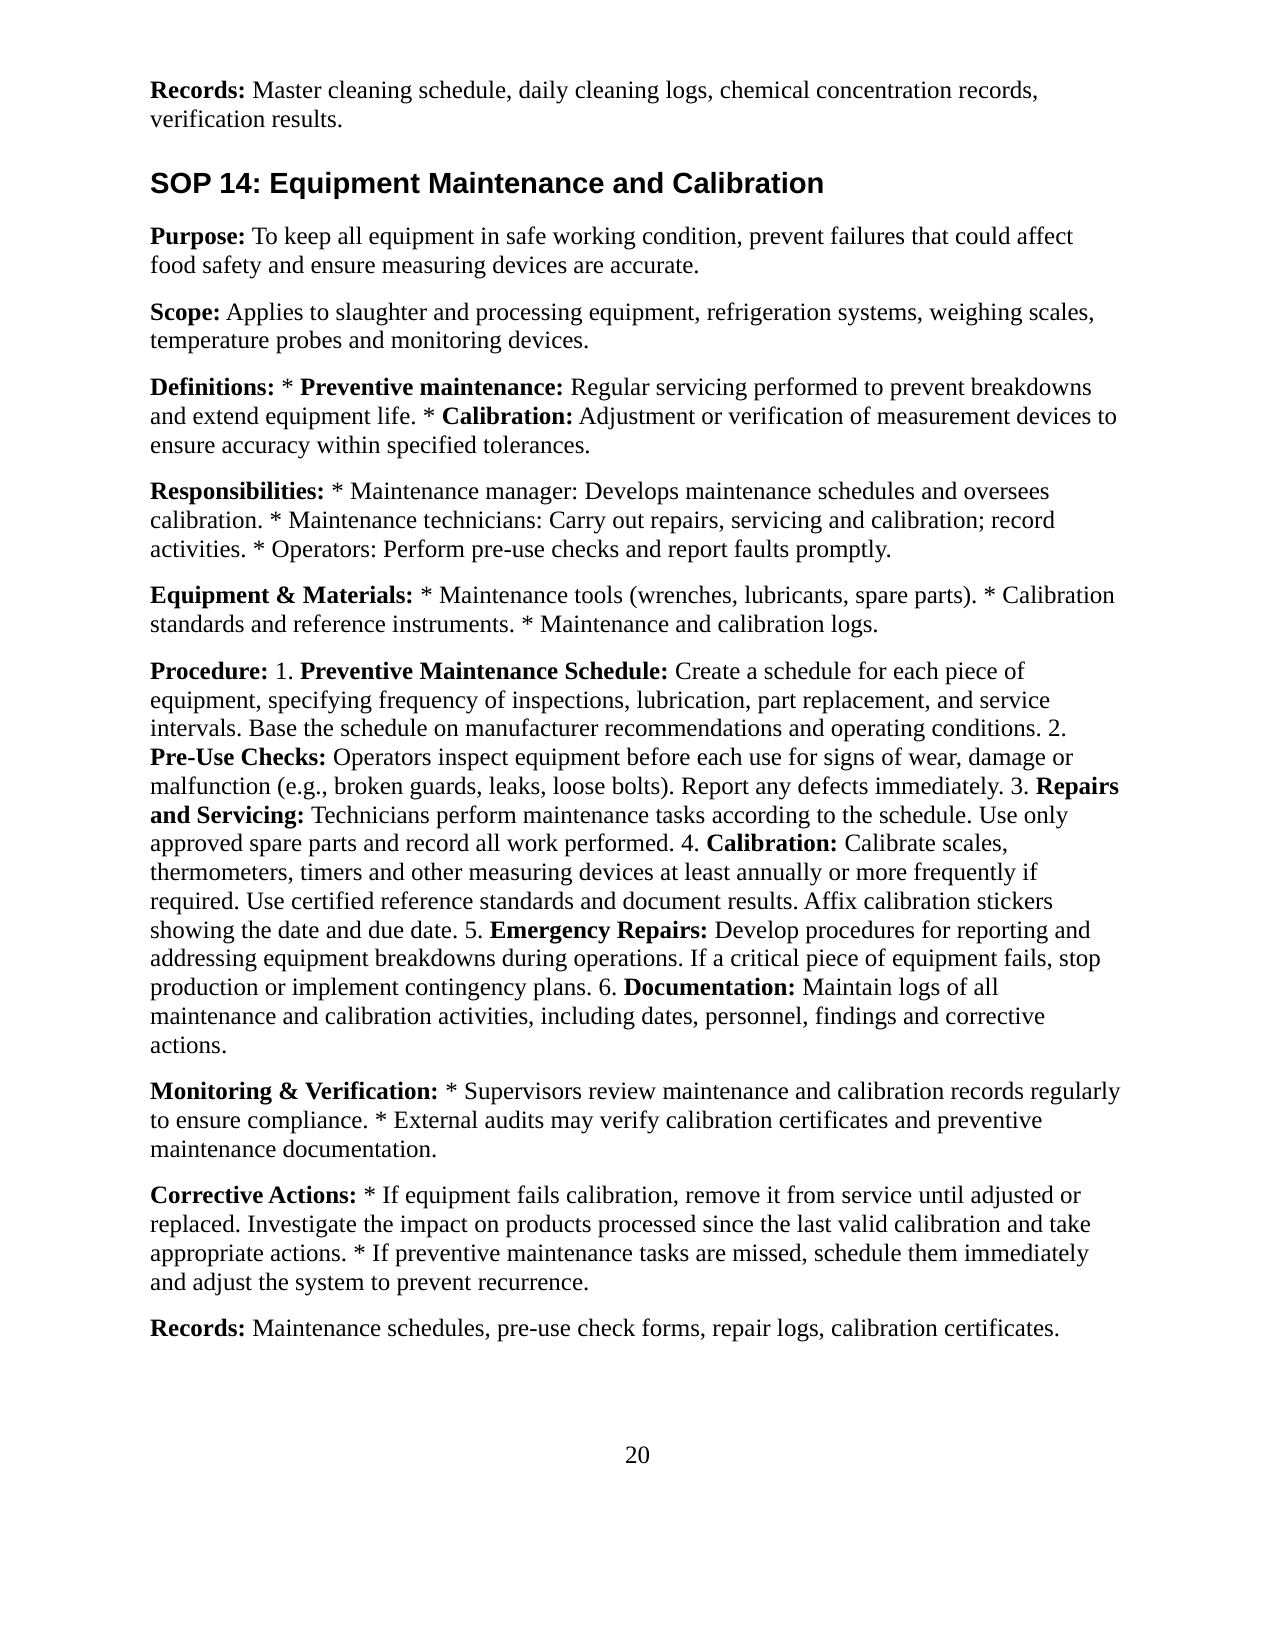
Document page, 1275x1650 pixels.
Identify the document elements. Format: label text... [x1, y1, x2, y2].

text Purpose: To keep all equipment in safe working condition, prevent failures that could affect food safety and ensure measuring devices are accurate. [150, 221, 1125, 279]
text Scope: Applies to slaughter and processing equipment, refrigeration systems, weighing scales, temperature probes and monitoring devices. [150, 297, 1125, 354]
text Definitions: * Preventive maintenance: Regular servicing performed to prevent breakdowns and extend equipment life. * Calibration: Adjustment or verification of measurement devices to ensure accuracy within specified tolerances. [150, 372, 1125, 458]
text Records: Maintenance schedules, pre‑use check forms, repair logs, calibration certificates. [150, 1313, 1125, 1342]
text Corrective Actions: * If equipment fails calibration, remove it from service until adjusted or replaced. Investigate the impact on products processed since the last valid calibration and take appropriate actions. * If preventive maintenance tasks are missed, schedule them immediately and adjust the system to prevent recurrence. [150, 1181, 1125, 1296]
text Monitoring & Verification: * Supervisors review maintenance and calibration records regularly to ensure compliance. * External audits may verify calibration certificates and preventive maintenance documentation. [150, 1076, 1125, 1163]
text Records: Master cleaning schedule, daily cleaning logs, chemical concentration records, verification results. [150, 75, 1125, 132]
text Procedure: 1. Preventive Maintenance Schedule: Create a schedule for each piece of equipment, specifying frequency of inspections, lubrication, part replacement, and service intervals. Base the schedule on manufacturer recommendations and operating conditions. 2. Pre‑Use Checks: Operators inspect equipment before each use for signs of wear, damage or malfunction (e.g., broken guards, leaks, loose bolts). Report any defects immediately. 3. Repairs and Servicing: Technicians perform maintenance tasks according to the schedule. Use only approved spare parts and record all work performed. 4. Calibration: Calibrate scales, thermometers, timers and other measuring devices at least annually or more frequently if required. Use certified reference standards and document results. Affix calibration stickers showing the date and due date. 5. Emergency Repairs: Develop procedures for reporting and addressing equipment breakdowns during operations. If a critical piece of equipment fails, stop production or implement contingency plans. 6. Documentation: Maintain logs of all maintenance and calibration activities, including dates, personnel, findings and corrective actions. [150, 656, 1125, 1058]
subtitle SOP 14: Equipment Maintenance and Calibration [150, 166, 1125, 200]
text Responsibilities: * Maintenance manager: Develops maintenance schedules and oversees calibration. * Maintenance technicians: Carry out repairs, servicing and calibration; record activities. * Operators: Perform pre‑use checks and report faults promptly. [150, 476, 1125, 563]
text Equipment & Materials: * Maintenance tools (wrenches, lubricants, spare parts). * Calibration standards and reference instruments. * Maintenance and calibration logs. [150, 581, 1125, 638]
